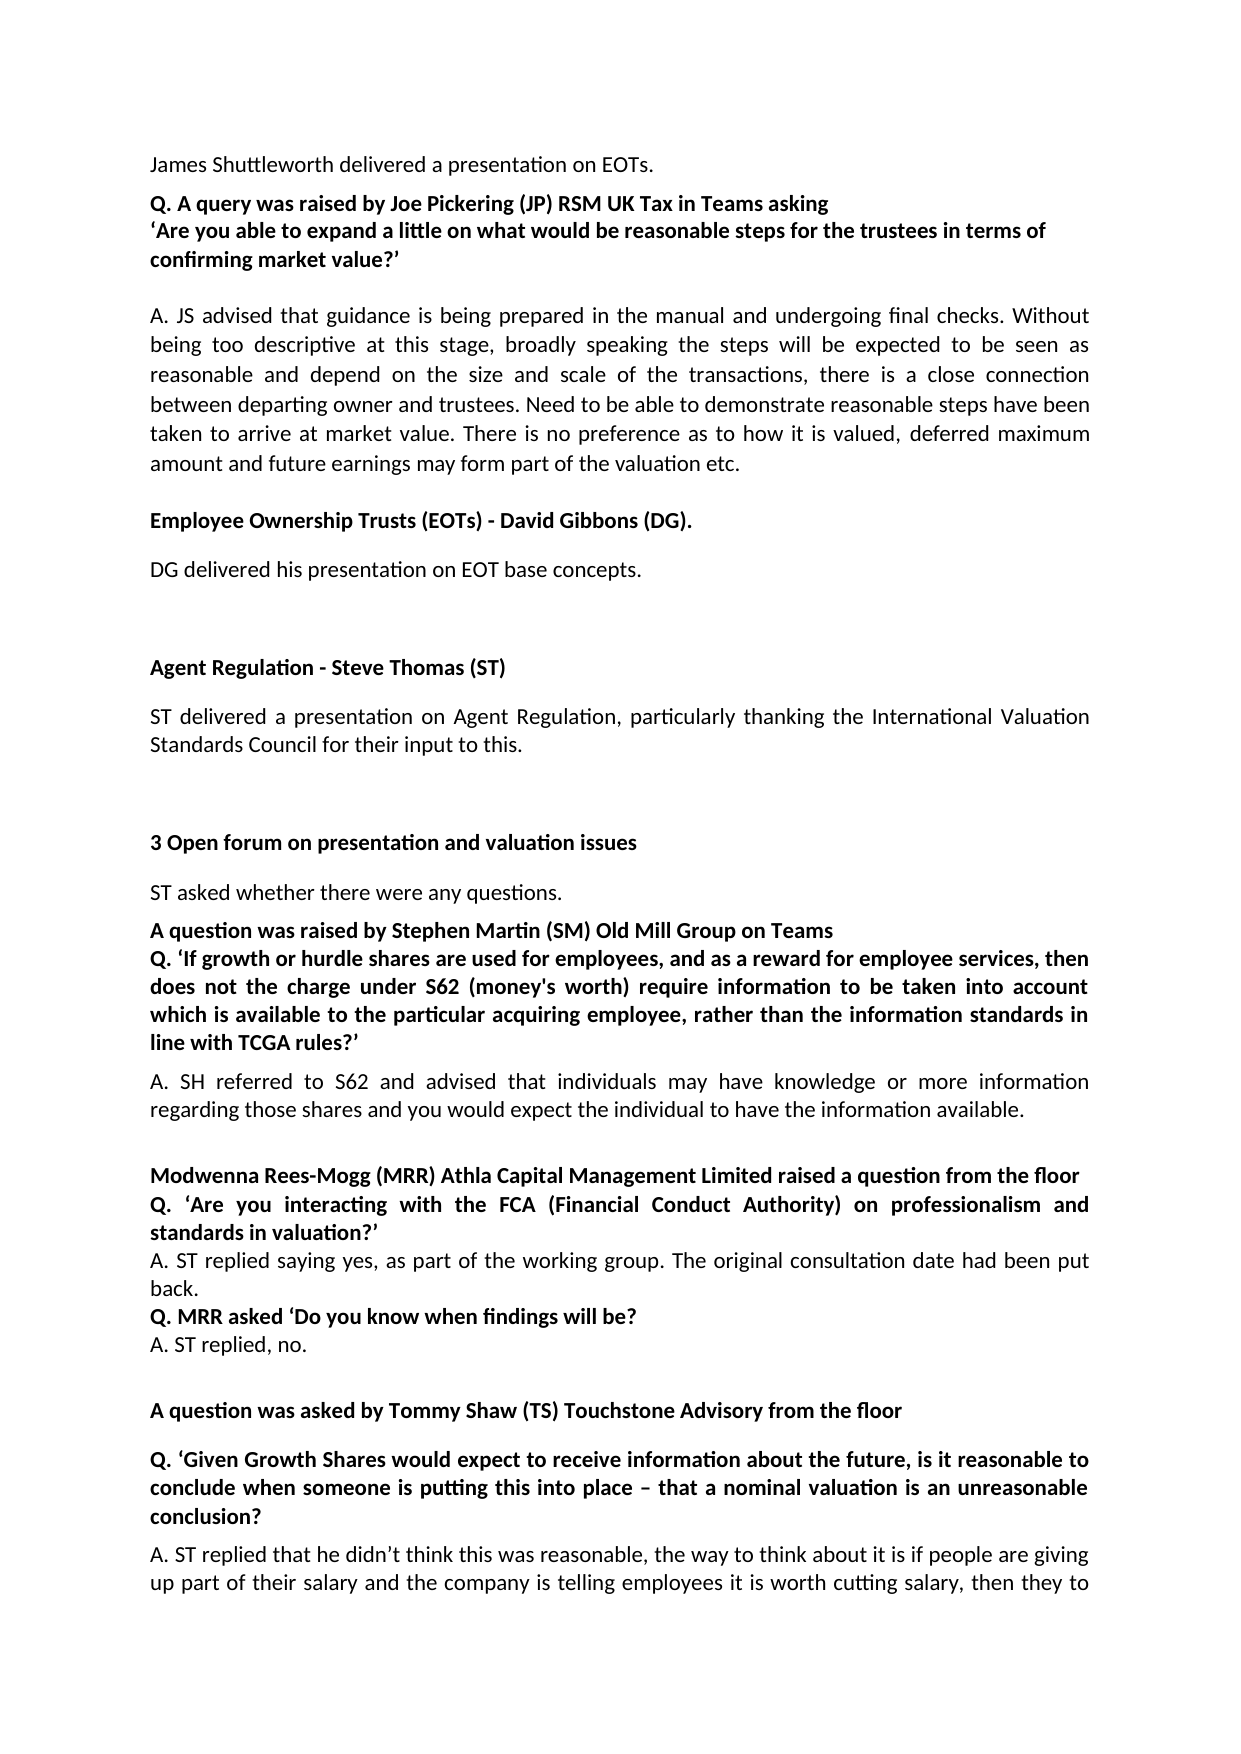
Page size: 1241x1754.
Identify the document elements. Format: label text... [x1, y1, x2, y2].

text A question was asked by Tommy Shaw (TS) Touchstone Advisory from the floor [150, 1396, 1090, 1424]
text Q. MRR asked ‘Do you know when findings will be? [150, 1302, 1090, 1330]
text A. SH referred to S62 and advised that individuals may have knowledge or more information regarding those shares and you would expect the individual to have the information available. [150, 1067, 1090, 1123]
text Q. ‘Are you interacting with the FCA (Financial Conduct Authority) on professionalism and standards in valuation?’ [150, 1190, 1090, 1246]
text DG delivered his presentation on EOT base concepts. [150, 555, 1090, 583]
text A question was raised by Stephen Martin (SM) Old Mill Group on Teams [150, 916, 1090, 944]
text A. ST replied, no. [150, 1330, 1090, 1358]
text A. JS advised that guidance is being prepared in the manual and undergoing final checks. Without being too descriptive at this stage, broadly speaking the steps will be expected to be seen as reasonable and depend on the size and scale of the transactions, there is a close connection between departing owner and trustees. Need to be able to demonstrate reasonable steps have been taken to arrive at market value. There is no preference as to how it is valued, deferred maximum amount and future earnings may form part of the valuation etc. [150, 301, 1090, 477]
text ST asked whether there were any questions. [150, 878, 1090, 906]
text Q. ‘If growth or hurdle shares are used for employees, and as a reward for employee services, then does not the charge under S62 (money's worth) require information to be taken into account which is available to the particular acquiring employee, rather than the information standards in line with TCGA rules?’ [150, 944, 1090, 1056]
text Q. ‘Given Growth Shares would expect to receive information about the future, is it reasonable to conclude when someone is putting this into place – that a nominal valuation is an unreasonable conclusion? [150, 1445, 1090, 1530]
text Q. A query was raised by Joe Pickering (JP) RSM UK Tax in Teams asking [150, 189, 1090, 217]
text 3 Open forum on presentation and valuation issues [150, 828, 1090, 857]
text James Shuttleworth delivered a presentation on EOTs. [150, 150, 1090, 178]
text Agent Regulation - Steve Thomas (ST) [150, 653, 1090, 681]
text ‘Are you able to expand a little on what would be reasonable steps for the trustees in terms of confirming market value?’ [150, 217, 1090, 273]
text A. ST replied that he didn’t think this was reasonable, the way to think about it is if people are giving up part of their salary and the company is telling employees it is worth cutting salary, then they to [150, 1540, 1090, 1596]
text Employee Ownership Trusts (EOTs) - David Gibbons (DG). [150, 506, 1090, 534]
text ST delivered a presentation on Agent Regulation, particularly thanking the International Valuation Standards Council for their input to this. [150, 702, 1090, 758]
text Modwenna Rees-Mogg (MRR) Athla Capital Management Limited raised a question from the floor [150, 1162, 1090, 1190]
text A. ST replied saying yes, as part of the working group. The original consultation date had been put back. [150, 1246, 1090, 1302]
